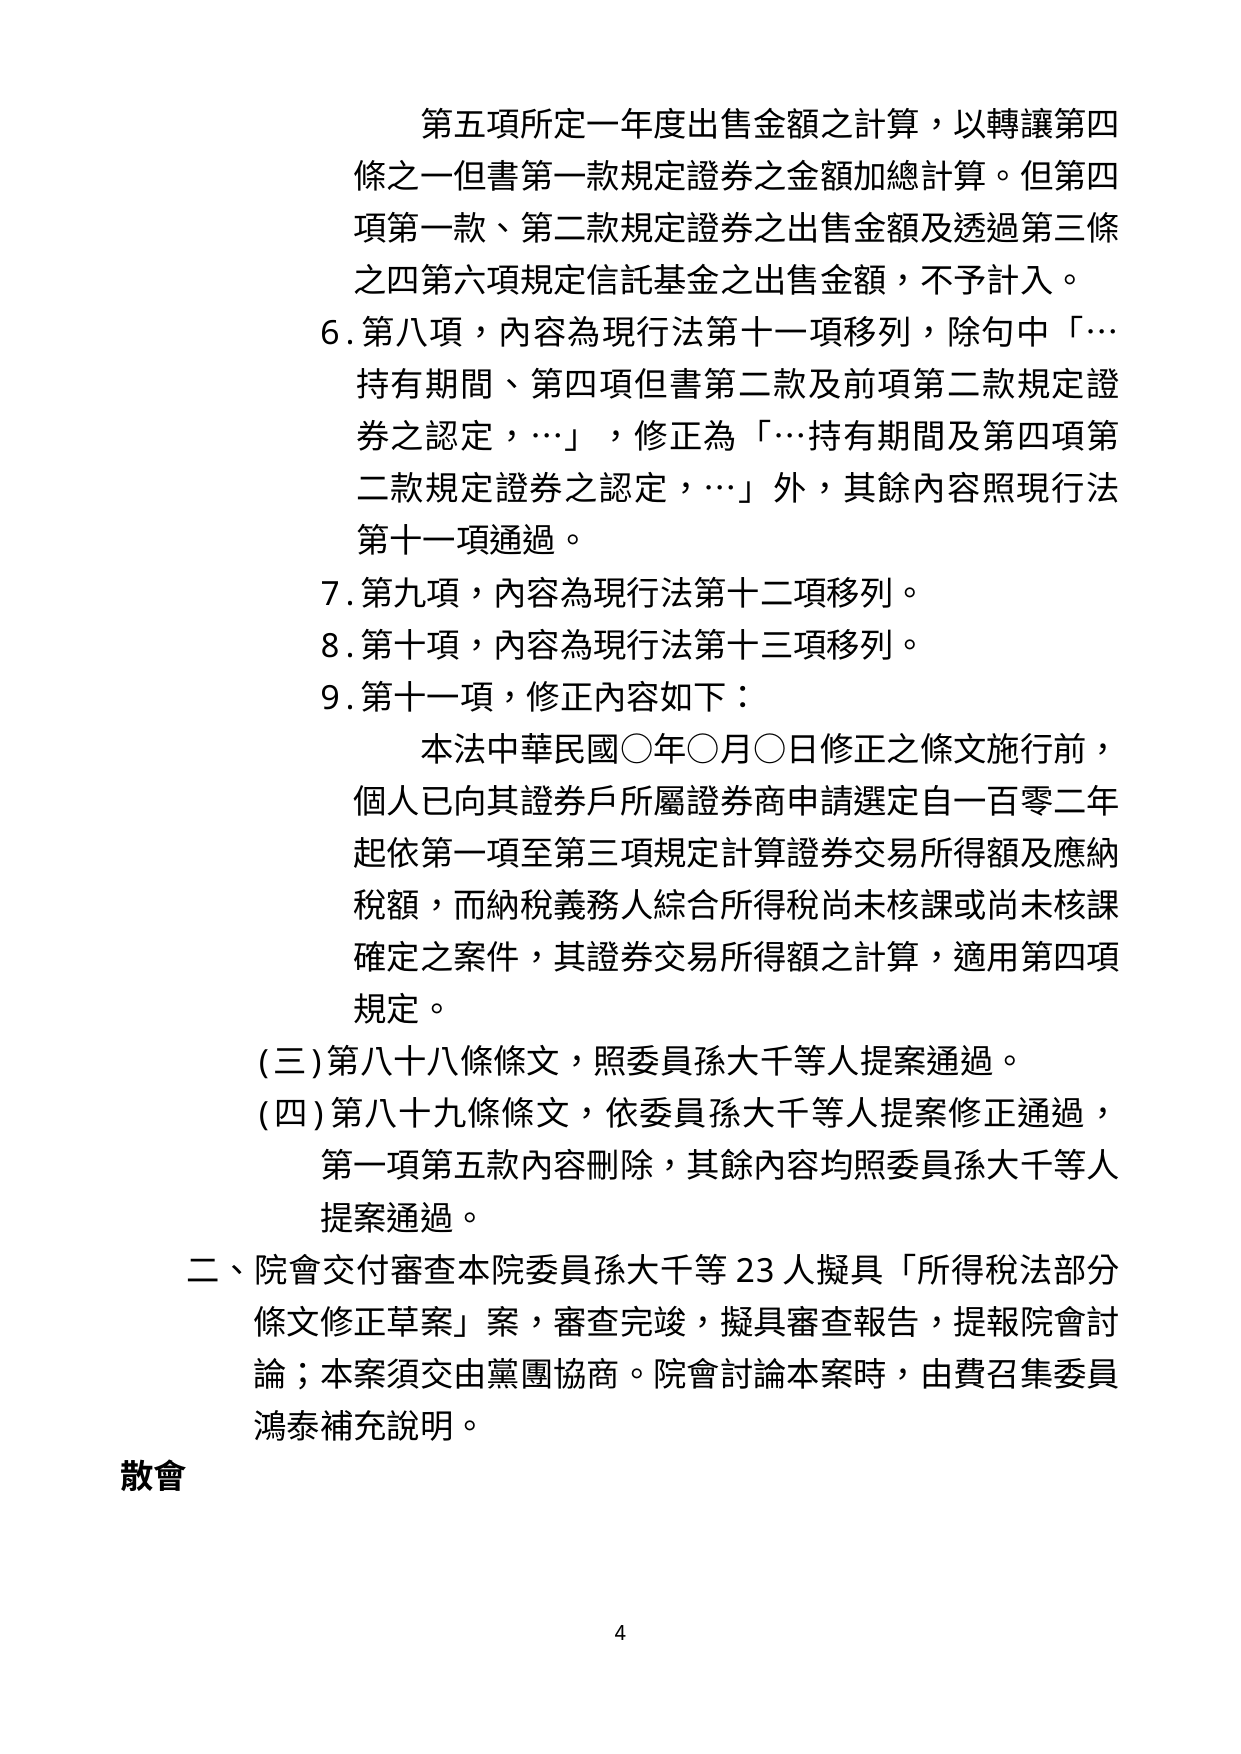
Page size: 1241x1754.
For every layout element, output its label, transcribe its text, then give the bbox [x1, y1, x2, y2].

text 二、院會交付審查本院委員孫大千等23人擬具「所得稅法部分條文修正草案」案，審查完竣，擬具審查報告，提報院會討論；本案須交由黨團協商。院會討論本案時，由費召集委員鴻泰補充說明。 [187, 1240, 1120, 1449]
text 6.第八項，內容為現行法第十一項移列，除句中「…持有期間、第四項但書第二款及前項第二款規定證券之認定，…」，修正為「…持有期間及第四項第二款規定證券之認定，…」外，其餘內容照現行法第十一項通過。 [320, 303, 1120, 563]
text 本法中華民國○年○月○日修正之條文施行前，個人已向其證券戶所屬證券商申請選定自一百零二年起依第一項至第三項規定計算證券交易所得額及應納稅額，而納稅義務人綜合所得稅尚未核課或尚未核課確定之案件，其證券交易所得額之計算，適用第四項規定。 [353, 719, 1120, 1032]
text 第五項所定一年度出售金額之計算，以轉讓第四條之一但書第一款規定證券之金額加總計算。但第四項第一款、第二款規定證券之出售金額及透過第三條之四第六項規定信託基金之出售金額，不予計入。 [353, 94, 1120, 303]
text (三)第八十八條條文，照委員孫大千等人提案通過。 [253, 1032, 1120, 1084]
text (四)第八十九條條文，依委員孫大千等人提案修正通過，第一項第五款內容刪除，其餘內容均照委員孫大千等人提案通過。 [253, 1084, 1120, 1240]
text 散會 [120, 1449, 1120, 1499]
text 8.第十項，內容為現行法第十三項移列。 [320, 615, 1120, 667]
text 7.第九項，內容為現行法第十二項移列。 [320, 563, 1120, 615]
text 9.第十一項，修正內容如下： [320, 667, 1120, 719]
